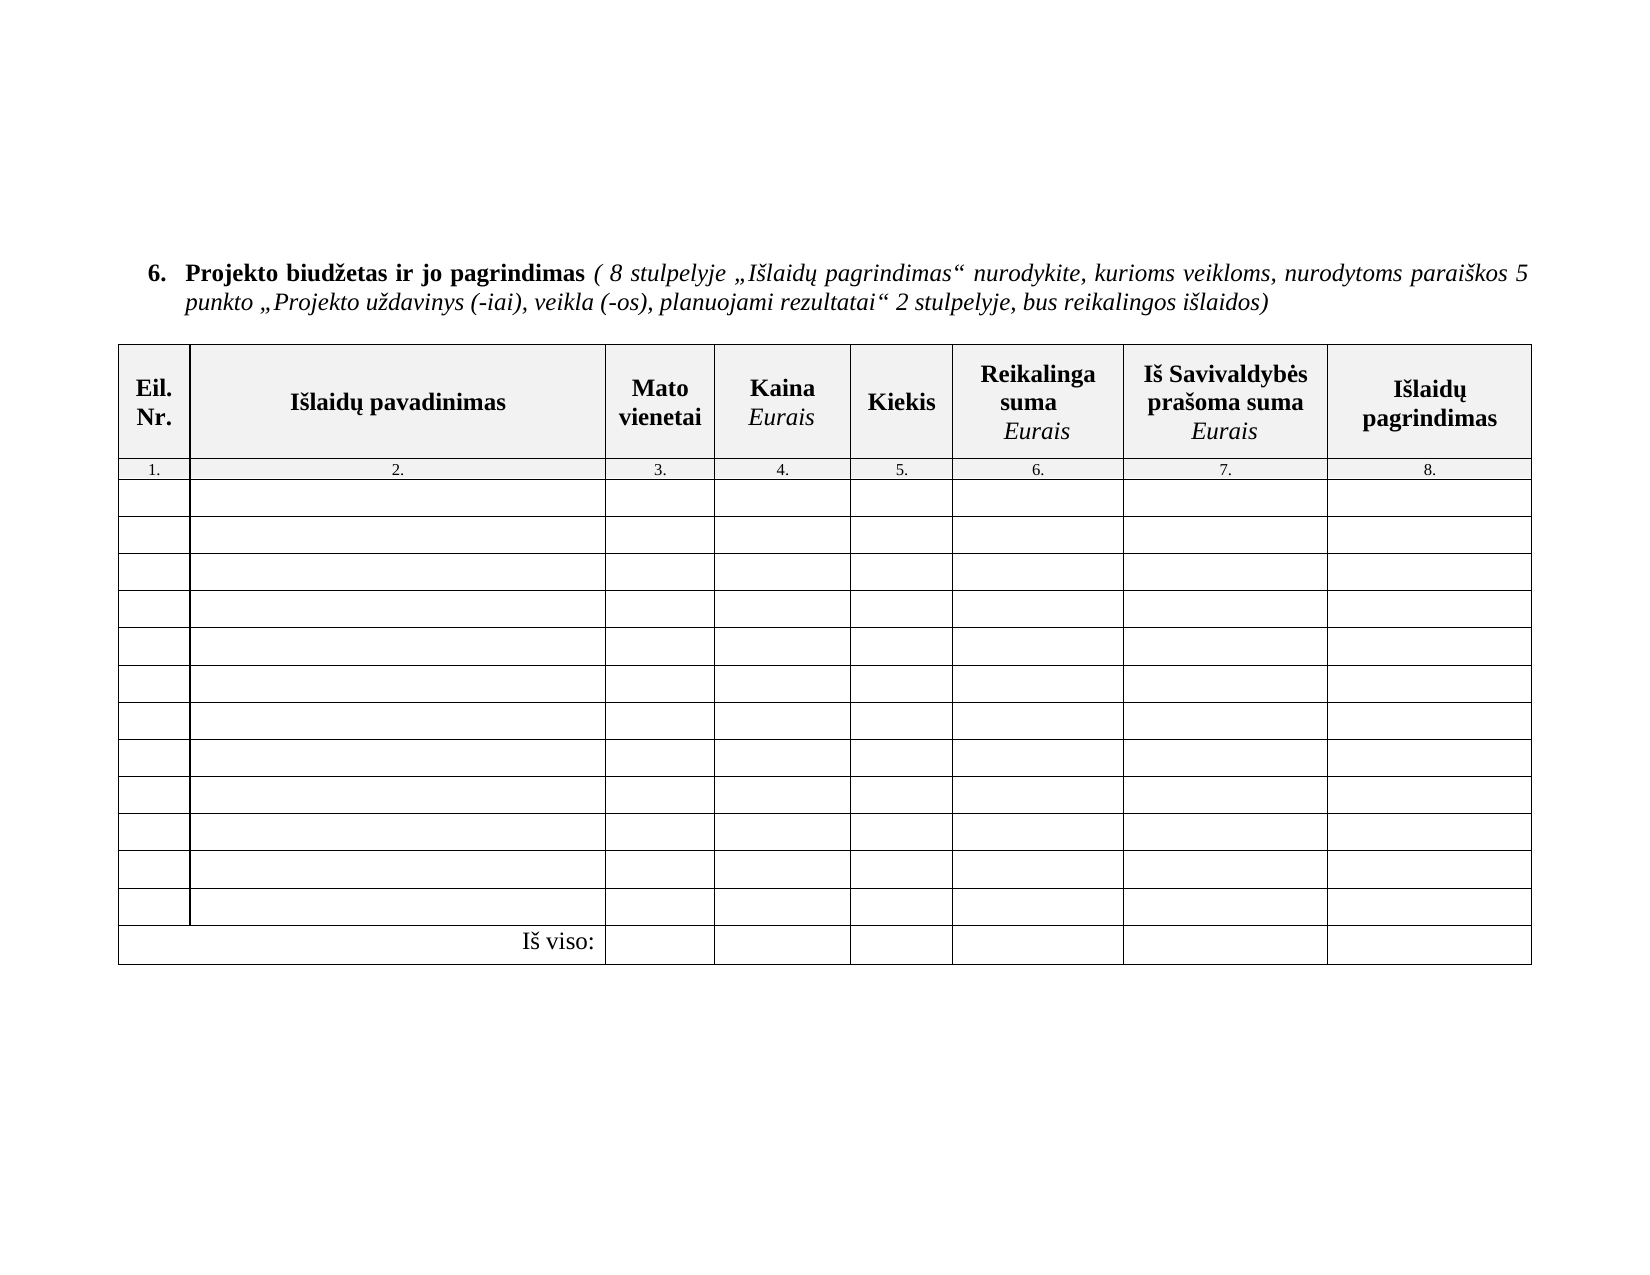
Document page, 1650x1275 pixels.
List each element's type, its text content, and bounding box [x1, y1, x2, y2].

table_cell [851, 814, 952, 850]
table_cell [119, 814, 189, 850]
table_cell [1328, 889, 1531, 925]
table_cell [953, 889, 1123, 925]
table_cell [119, 480, 189, 516]
table_cell [851, 851, 952, 888]
table_cell 3. [606, 459, 714, 478]
text 6. Projekto biudžetas ir jo pagrindimas ( 8 stulpelyje „Išlaidų pagrindimas“ nurodykite, kurioms veikloms, nurodytoms paraiškos 5 punkto „Projekto uždavinys (-iai), veikla (-os), planuojami rezultatai“ 2 stulpelyje, bus reikalingos išlaidos) [148, 258, 1532, 316]
table_cell [606, 889, 714, 925]
table_cell [606, 926, 714, 964]
table_cell 4. [715, 459, 850, 478]
table_header Iš Savivaldybės prašoma suma Eurais [1124, 345, 1327, 458]
table_cell [715, 666, 850, 702]
table_cell [715, 926, 850, 964]
table_cell [1124, 740, 1327, 776]
table_cell [851, 666, 952, 702]
table_cell [191, 814, 605, 850]
table_cell [1124, 666, 1327, 702]
table_cell [953, 517, 1123, 553]
table_cell [606, 628, 714, 664]
table_cell 7. [1124, 459, 1327, 478]
table_cell [1124, 851, 1327, 888]
table_cell [606, 591, 714, 627]
table_cell [191, 554, 605, 590]
table_cell 5. [851, 459, 952, 478]
table_cell [1124, 517, 1327, 553]
table_cell [1328, 703, 1531, 739]
table_cell [1124, 480, 1327, 516]
table_cell [953, 814, 1123, 850]
table_cell [715, 480, 850, 516]
table_cell [1328, 740, 1531, 776]
table_cell [715, 777, 850, 813]
table_cell [715, 703, 850, 739]
table_cell [715, 851, 850, 888]
table_cell [606, 480, 714, 516]
table_cell [851, 926, 952, 964]
table_cell [715, 554, 850, 590]
table_cell [119, 554, 189, 590]
table_cell [1328, 777, 1531, 813]
table_cell [851, 591, 952, 627]
table_cell [606, 666, 714, 702]
table_cell 8. [1328, 459, 1531, 478]
table_cell [953, 926, 1123, 964]
table_cell [1124, 628, 1327, 664]
table_cell [1328, 851, 1531, 888]
table_cell [1124, 777, 1327, 813]
table_cell [851, 740, 952, 776]
table_cell [191, 517, 605, 553]
table_cell [191, 889, 605, 925]
table_cell [191, 666, 605, 702]
table_cell [715, 740, 850, 776]
table_header Mato vienetai [606, 345, 714, 458]
table_cell [851, 703, 952, 739]
table_cell [191, 740, 605, 776]
table_cell [606, 703, 714, 739]
table_cell [119, 777, 189, 813]
table_cell [851, 628, 952, 664]
table_cell [715, 517, 850, 553]
table_cell [1328, 814, 1531, 850]
table_cell [715, 628, 850, 664]
table_cell [715, 814, 850, 850]
table_cell [953, 628, 1123, 664]
table_cell [191, 703, 605, 739]
table_cell [119, 591, 189, 627]
table_header Reikalinga suma Eurais [953, 345, 1123, 458]
table_cell [953, 703, 1123, 739]
table_cell [606, 851, 714, 888]
table_cell [851, 517, 952, 553]
table_cell [119, 703, 189, 739]
table_cell [953, 480, 1123, 516]
table_cell [119, 517, 189, 553]
table_cell [606, 777, 714, 813]
table_cell [1328, 554, 1531, 590]
table_cell [606, 740, 714, 776]
table_cell [1328, 926, 1531, 964]
table_cell [1124, 703, 1327, 739]
table_cell [119, 851, 189, 888]
table_cell [606, 814, 714, 850]
table_header Kiekis [851, 345, 952, 458]
table_cell [715, 889, 850, 925]
table_header Išlaidų pagrindimas [1328, 345, 1531, 458]
table_cell [1124, 926, 1327, 964]
table_cell [953, 740, 1123, 776]
table_cell [1124, 889, 1327, 925]
table_cell Iš viso: [119, 926, 605, 964]
table_cell [1328, 591, 1531, 627]
table_cell [191, 591, 605, 627]
table_cell [119, 740, 189, 776]
table_cell [851, 480, 952, 516]
table_cell 6. [953, 459, 1123, 478]
table_cell [1328, 480, 1531, 516]
table_cell [606, 517, 714, 553]
table_cell [851, 889, 952, 925]
table_cell [1124, 814, 1327, 850]
table_cell [606, 554, 714, 590]
table_cell [953, 851, 1123, 888]
table_cell [191, 628, 605, 664]
table_cell [1124, 591, 1327, 627]
table_header Eil. Nr. [119, 345, 189, 458]
table_cell 1. [119, 459, 189, 478]
table_cell [191, 851, 605, 888]
table_cell [1124, 554, 1327, 590]
table_cell [851, 777, 952, 813]
table_cell [191, 480, 605, 516]
table_header Kaina Eurais [715, 345, 850, 458]
table_cell [953, 666, 1123, 702]
table_header Išlaidų pavadinimas [191, 345, 605, 458]
table_cell [715, 591, 850, 627]
table_cell [1328, 628, 1531, 664]
table_cell [851, 554, 952, 590]
table_cell [119, 889, 189, 925]
table_cell [191, 777, 605, 813]
table_cell [1328, 666, 1531, 702]
table_cell [119, 666, 189, 702]
table_cell 2. [191, 459, 605, 478]
table_cell [953, 777, 1123, 813]
table_cell [953, 591, 1123, 627]
table_cell [1328, 517, 1531, 553]
table_cell [953, 554, 1123, 590]
table_cell [119, 628, 189, 664]
